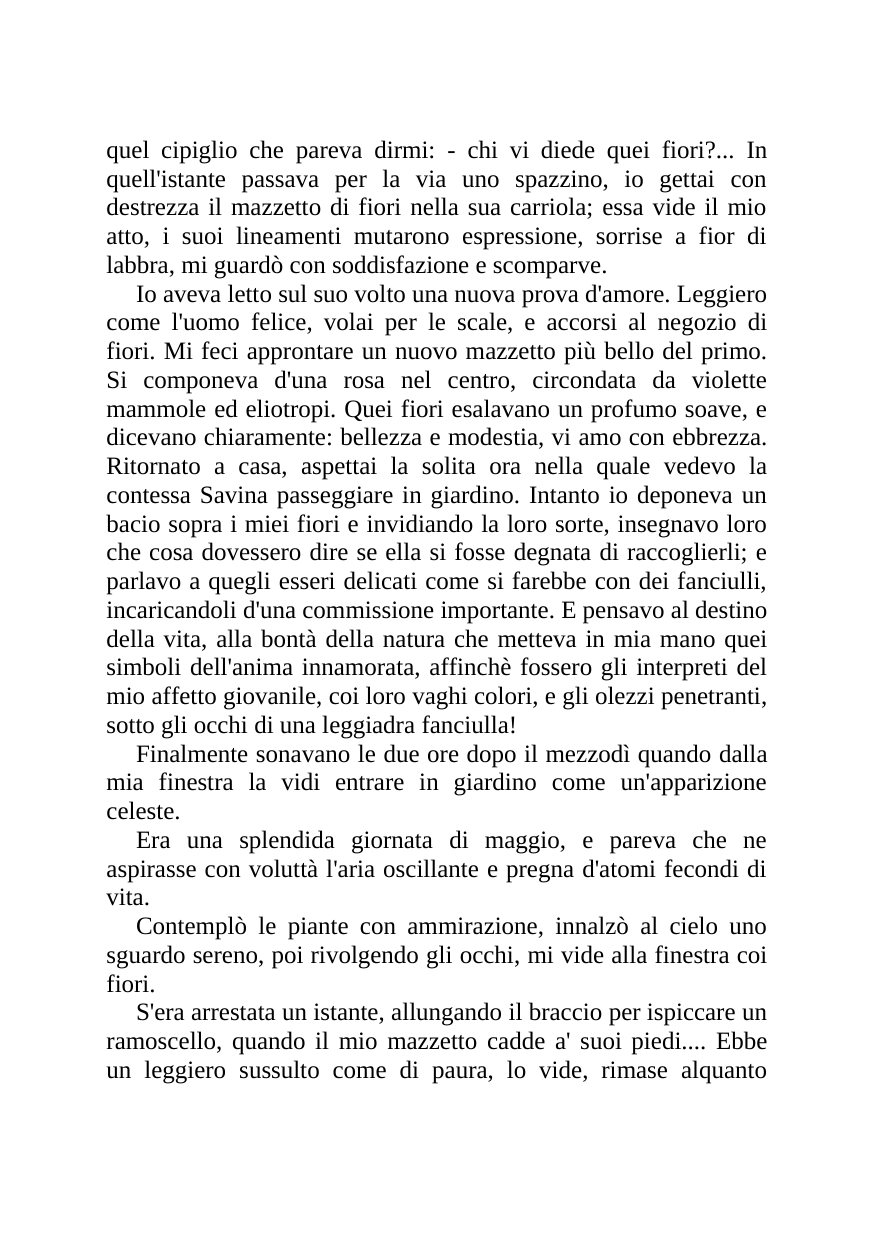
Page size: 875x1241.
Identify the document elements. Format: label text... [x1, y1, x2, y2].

text Era una splendida giornata di maggio, e pareva che ne aspirasse con voluttà l'aria oscillante e pregna d'atomi fecondi di vita. [106, 825, 768, 911]
text S'era arrestata un istante, allungando il braccio per ispiccare un ramoscello, quando il mio mazzetto cadde a' suoi piedi.... Ebbe un leggiero sussulto come di paura, lo vide, rimase alquanto [106, 997, 768, 1084]
text Finalmente sonavano le due ore dopo il mezzodì quando dalla mia finestra la vidi entrare in giardino come un'apparizione celeste. [106, 739, 768, 825]
text Contemplò le piante con ammirazione, innalzò al cielo uno sguardo sereno, poi rivolgendo gli occhi, mi vide alla finestra coi fiori. [106, 911, 768, 997]
text quel cipiglio che pareva dirmi: - chi vi diede quei fiori?... In quell'istante passava per la via uno spazzino, io gettai con destrezza il mazzetto di fiori nella sua carriola; essa vide il mio atto, i suoi lineamenti mutarono espressione, sorrise a fior di labbra, mi guardò con soddisfazione e scomparve. [106, 135, 768, 279]
text Io aveva letto sul suo volto una nuova prova d'amore. Leggiero come l'uomo felice, volai per le scale, e accorsi al negozio di fiori. Mi feci approntare un nuovo mazzetto più bello del primo. Si componeva d'una rosa nel centro, circondata da violette mammole ed eliotropi. Quei fiori esalavano un profumo soave, e dicevano chiaramente: bellezza e modestia, vi amo con ebbrezza. Ritornato a casa, aspettai la solita ora nella quale vedevo la contessa Savina passeggiare in giardino. Intanto io deponeva un bacio sopra i miei fiori e invidiando la loro sorte, insegnavo loro che cosa dovessero dire se ella si fosse degnata di raccoglierli; e parlavo a quegli esseri delicati come si farebbe con dei fanciulli, incaricandoli d'una commissione importante. E pensavo al destino della vita, alla bontà della natura che metteva in mia mano quei simboli dell'anima innamorata, affinchè fossero gli interpreti del mio affetto giovanile, coi loro vaghi colori, e gli olezzi penetranti, sotto gli occhi di una leggiadra fanciulla! [106, 279, 768, 739]
